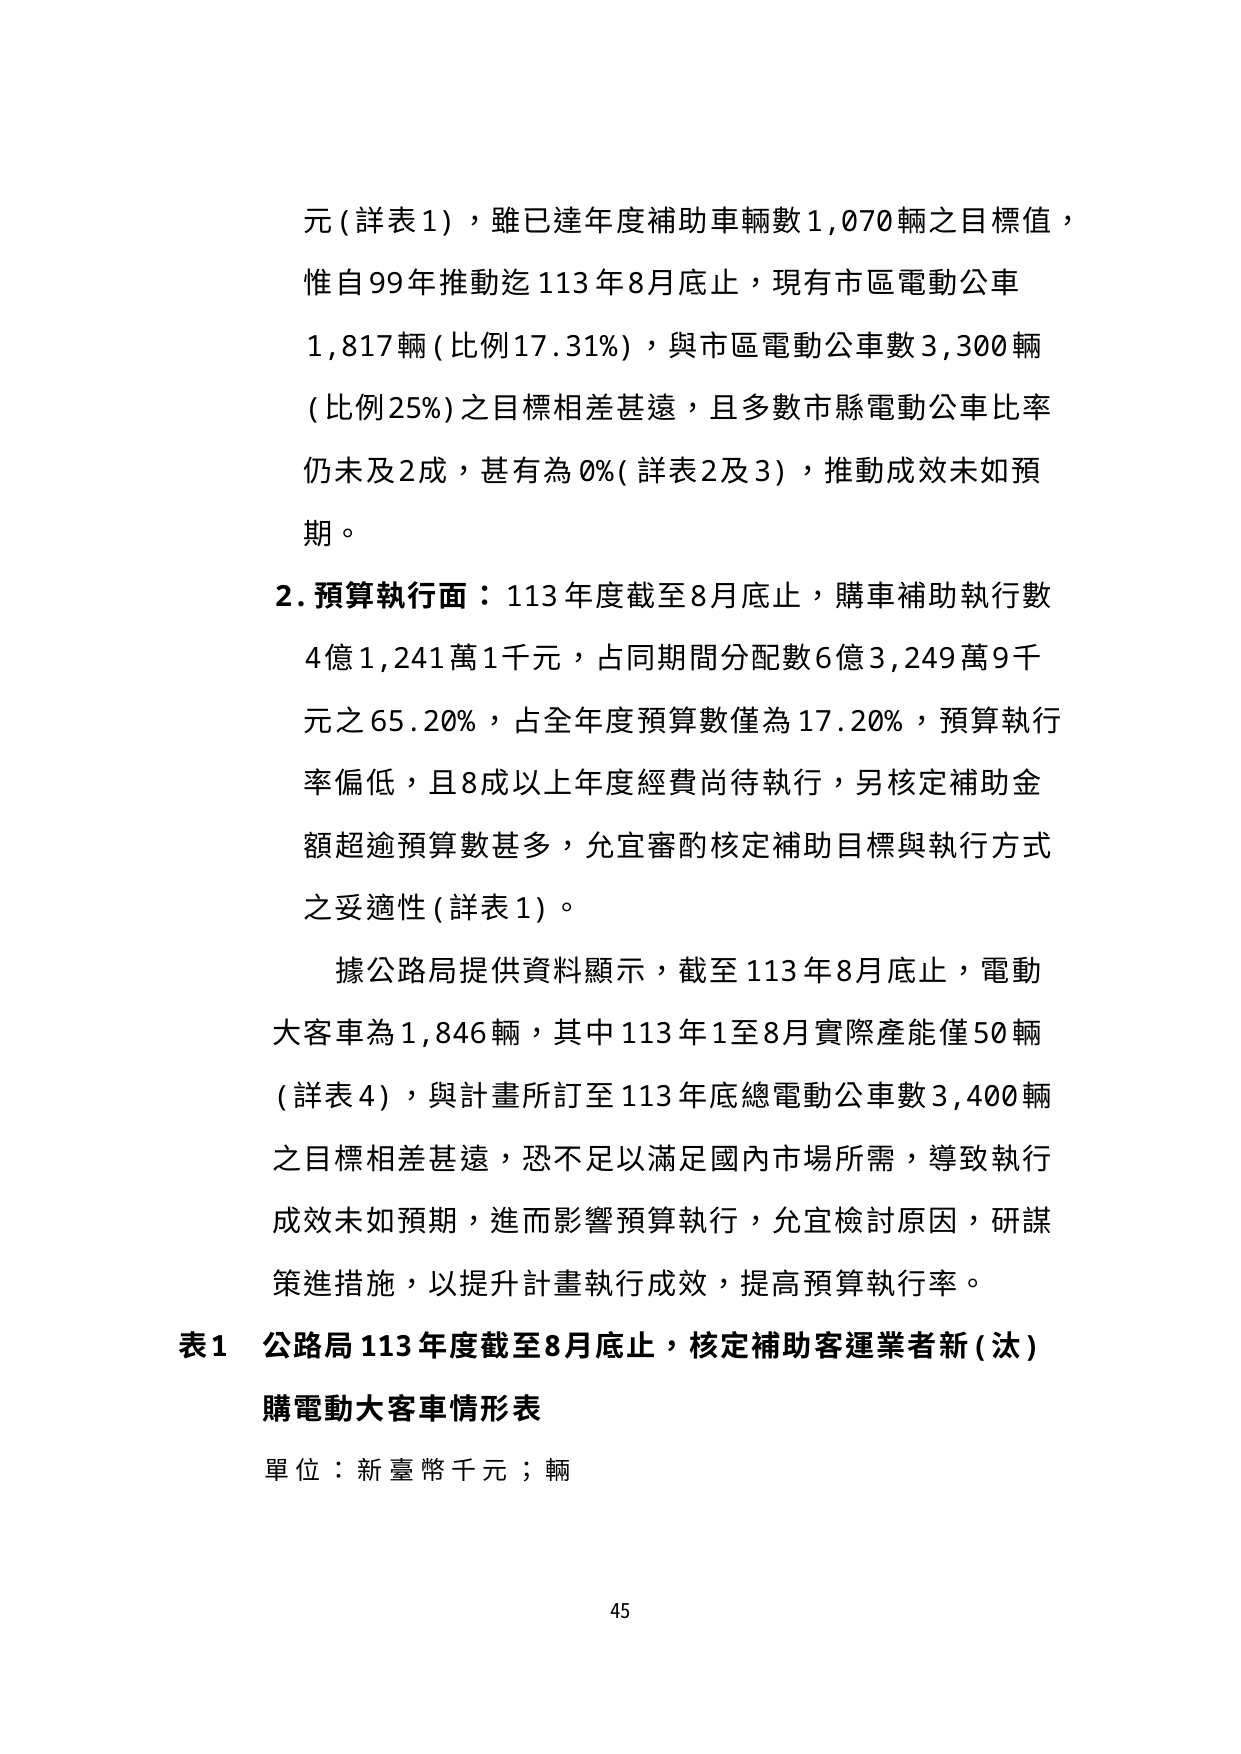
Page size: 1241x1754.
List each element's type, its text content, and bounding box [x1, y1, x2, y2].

text 2.預算執行面：113年度截至8月底止，購車補助執行數4億1,241萬1千元，占同期間分配數6億3,249萬9千元之65.20%，占全年度預算數僅為17.20%，預算執行率偏低，且8成以上年度經費尚待執行，另核定補助金額超逾預算數甚多，允宜審酌核定補助目標與執行方式之妥適性(詳表1)。 [266, 552, 1063, 927]
text 表1 公路局113年度截至8月底止，核定補助客運業者新(汰)購電動大客車情形表 單位：新臺幣千元；輛 [177, 1302, 1063, 1490]
text 據公路局提供資料顯示，截至113年8月底止，電動大客車為1,846輛，其中113年1至8月實際產能僅50輛(詳表4)，與計畫所訂至113年底總電動公車數3,400輛之目標相差甚遠，恐不足以滿足國內市場所需，導致執行成效未如預期，進而影響預算執行，允宜檢討原因，研謀策進措施，以提升計畫執行成效，提高預算執行率。 [266, 927, 1063, 1302]
text 1.計畫實施面：113年度截至8月底止，核定補助汽車客運業者購置電動大客車2,080輛，經費108億1,600萬元(詳表1)，雖已達年度補助車輛數1,070輛之目標值，惟自99年推動迄113年8月底止，現有市區電動公車1,817輛(比例17.31%)，與市區電動公車數3,300輛(比例25%)之目標相差甚遠，且多數市縣電動公車比率仍未及2成，甚有為0%(詳表2及3)，推動成效未如預期。 [266, 177, 1063, 552]
